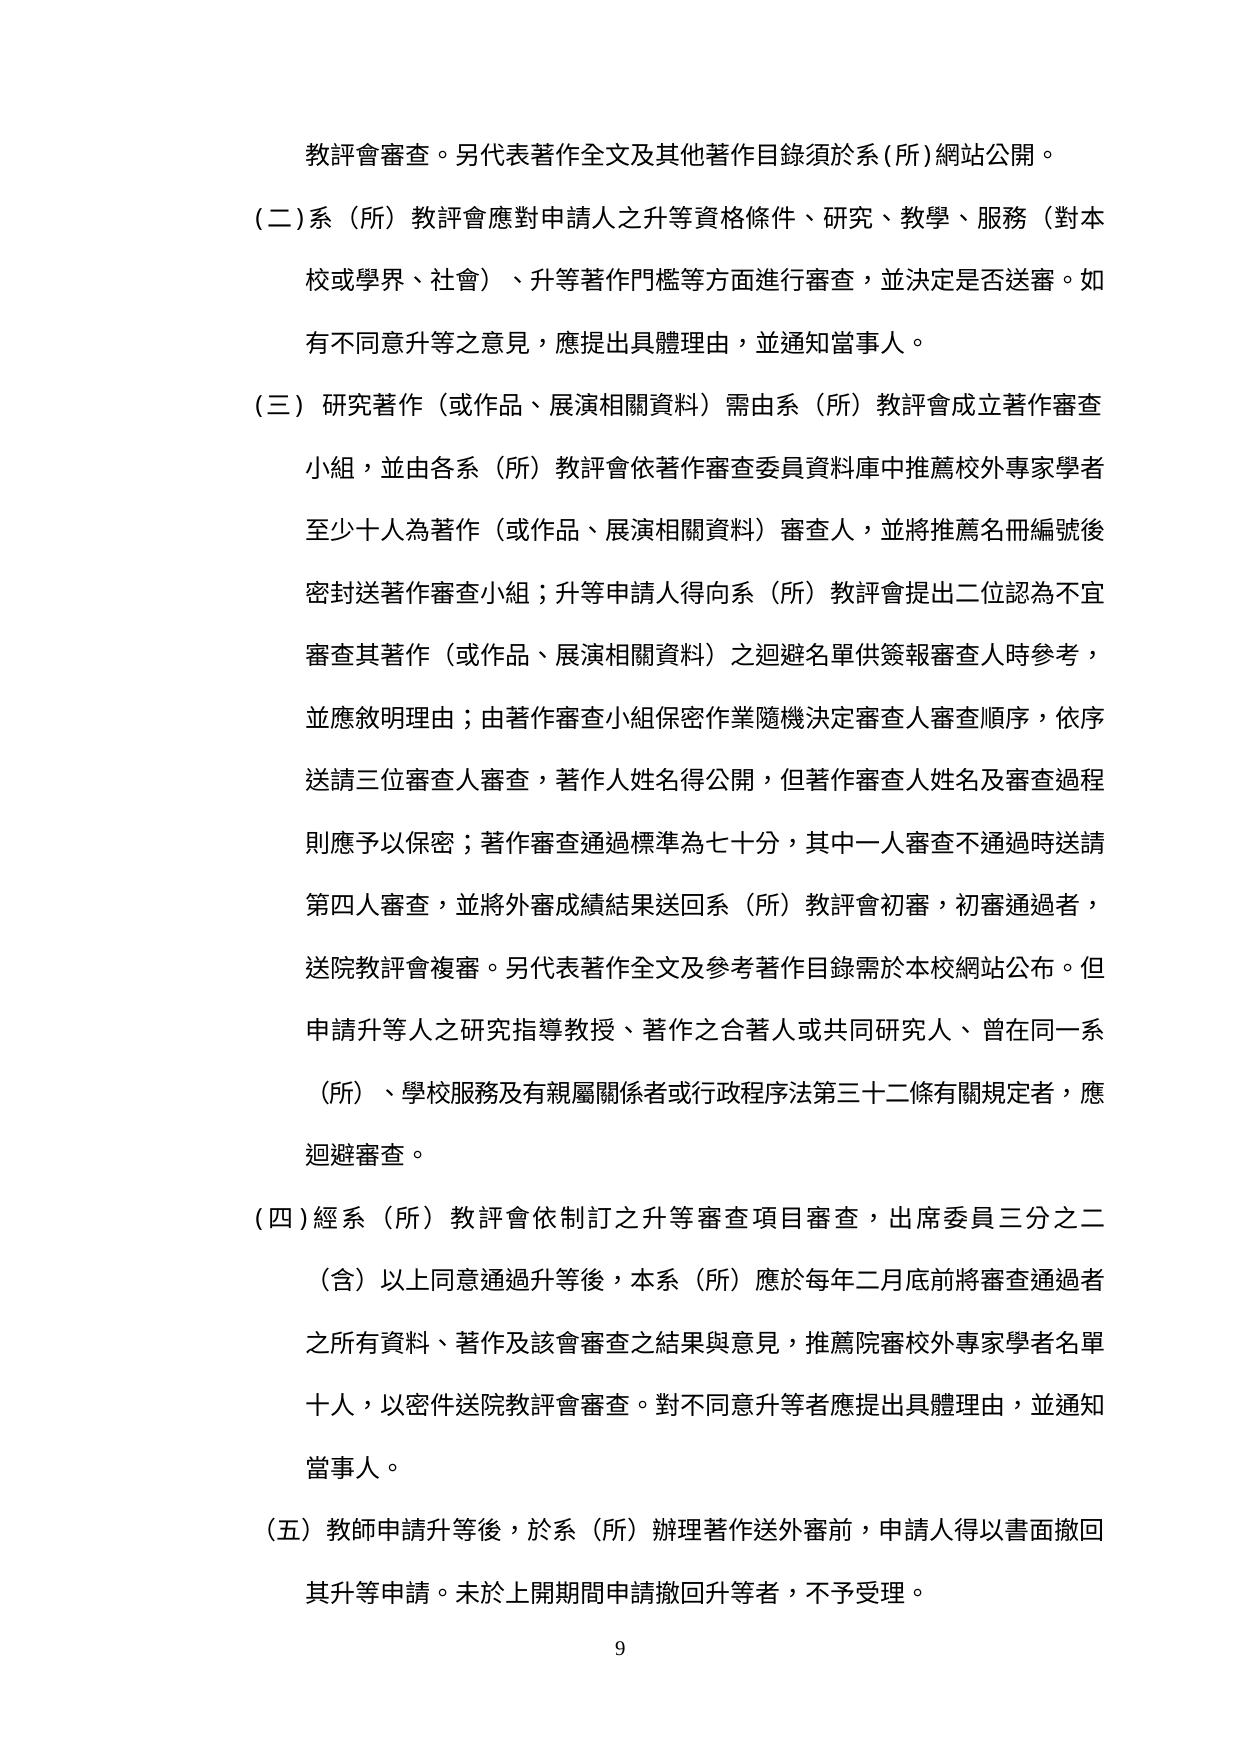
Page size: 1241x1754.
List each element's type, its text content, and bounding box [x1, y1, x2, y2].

table_cell 教評會審查。另代表著作全文及其他著作目錄須於系(所)網站公開。 (二)系（所）教評會應對申請人之升等資格條件、研究、教學、服務（對本校或學界、社會）、升等著作門檻等方面進行審查，並決定是否送審。如有不同意升等之意見，應提出具體理由，並通知當事人。 (三) 研究著作（或作品、展演相關資料）需由系（所）教評會成立著作審查小組，並由各系（所）教評會依著作審查委員資料庫中推薦校外專家學者至少十人為著作（或作品、展演相關資料）審查人，並將推薦名冊編號後密封送著作審查小組；升等申請人得向系（所）教評會提出二位認為不宜審查其著作（或作品、展演相關資料）之迴避名單供簽報審查人時參考，並應敘明理由；由著作審查小組保密作業隨機決定審查人審查順序，依序送請三位審查人審查，著作人姓名得公開，但著作審查人姓名及審查過程則應予以保密；著作審查通過標準為七十分，其中一人審查不通過時送請第四人審查，並將外審成績結果送回系（所）教評會初審，初審通過者，送院教評會複審。另代表著作全文及參考著作目錄需於本校網站公布。但申請升等人之研究指導教授、著作之合著人或共同研究人、曾在同一系（所）、學校服務及有親屬關係者或行政程序法第三十二條有關規定者，應迴避審查。 (四)經系（所）教評會依制訂之升等審查項目審查，出席委員三分之二（含）以上同意通過升等後，本系（所）應於每年二月底前將審查通過者之所有資料、著作及該會審查之結果與意見，推薦院審校外專家學者名單十人，以密件送院教評會審查。對不同意升等者應提出具體理由，並通知當事人。 （五）教師申請升等後，於系（所）辦理著作送外審前，申請人得以書面撤回其升等申請。未於上開期間申請撤回升等者，不予受理。 [240, 112, 1117, 1612]
table_cell [124, 112, 240, 1612]
